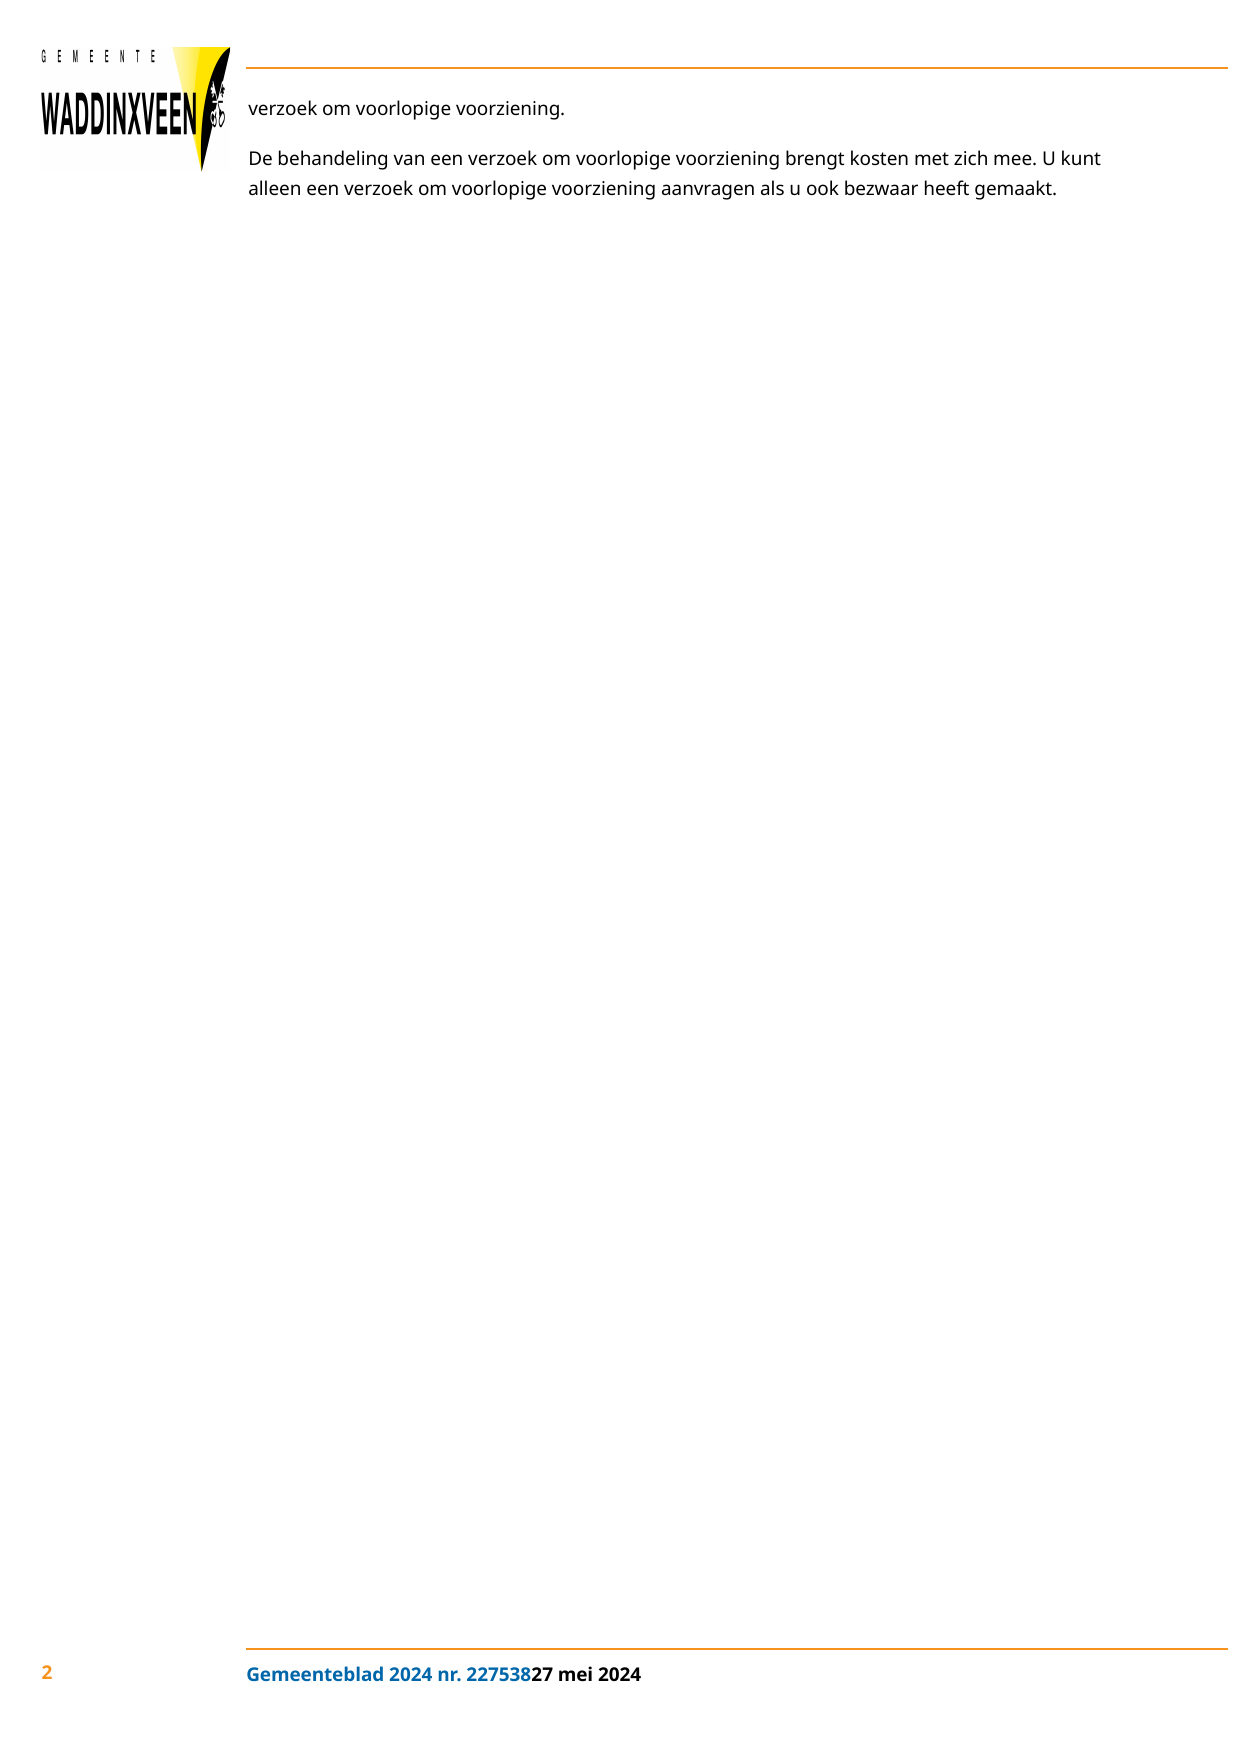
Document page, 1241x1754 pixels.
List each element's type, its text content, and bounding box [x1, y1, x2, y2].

text De behandeling van een verzoek om voorlopige voorziening brengt kosten met zich mee. U kunt alleen een verzoek om voorlopige voorziening aanvragen als u ook bezwaar heeft gemaakt. [248, 145, 1152, 201]
text verzoek om voorlopige voorziening. [248, 95, 1152, 121]
picture [41, 47, 231, 172]
